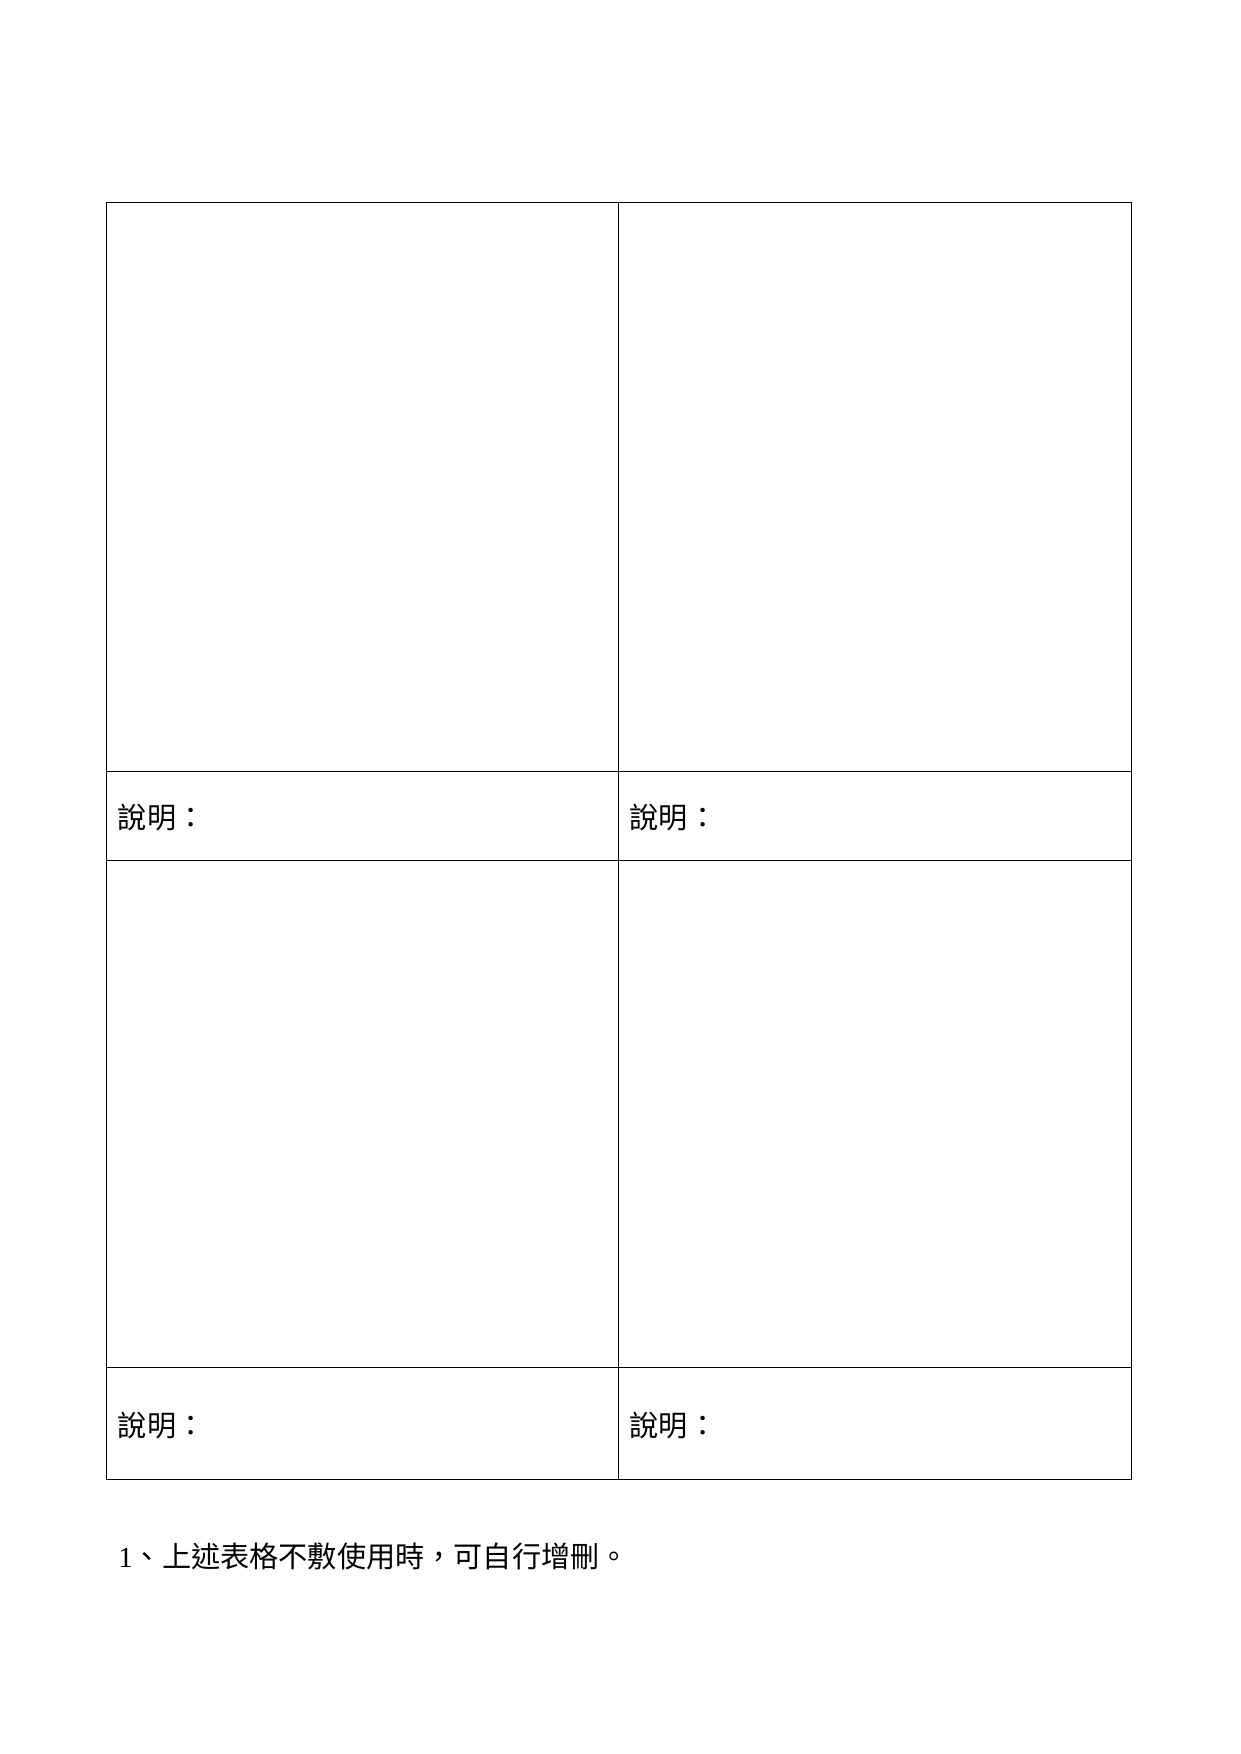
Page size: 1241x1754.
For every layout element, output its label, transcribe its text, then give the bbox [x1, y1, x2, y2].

table_cell 說明： [619, 1368, 1131, 1478]
table_cell [107, 861, 618, 1367]
table_cell 說明： [107, 772, 618, 860]
text 1、上述表格不敷使用時，可自行增刪。 [118, 1517, 1122, 1592]
table_cell 說明： [619, 772, 1131, 860]
table_cell 說明： [107, 1368, 618, 1478]
table_header [107, 203, 618, 771]
table_cell [619, 861, 1131, 1367]
table_header [619, 203, 1131, 771]
